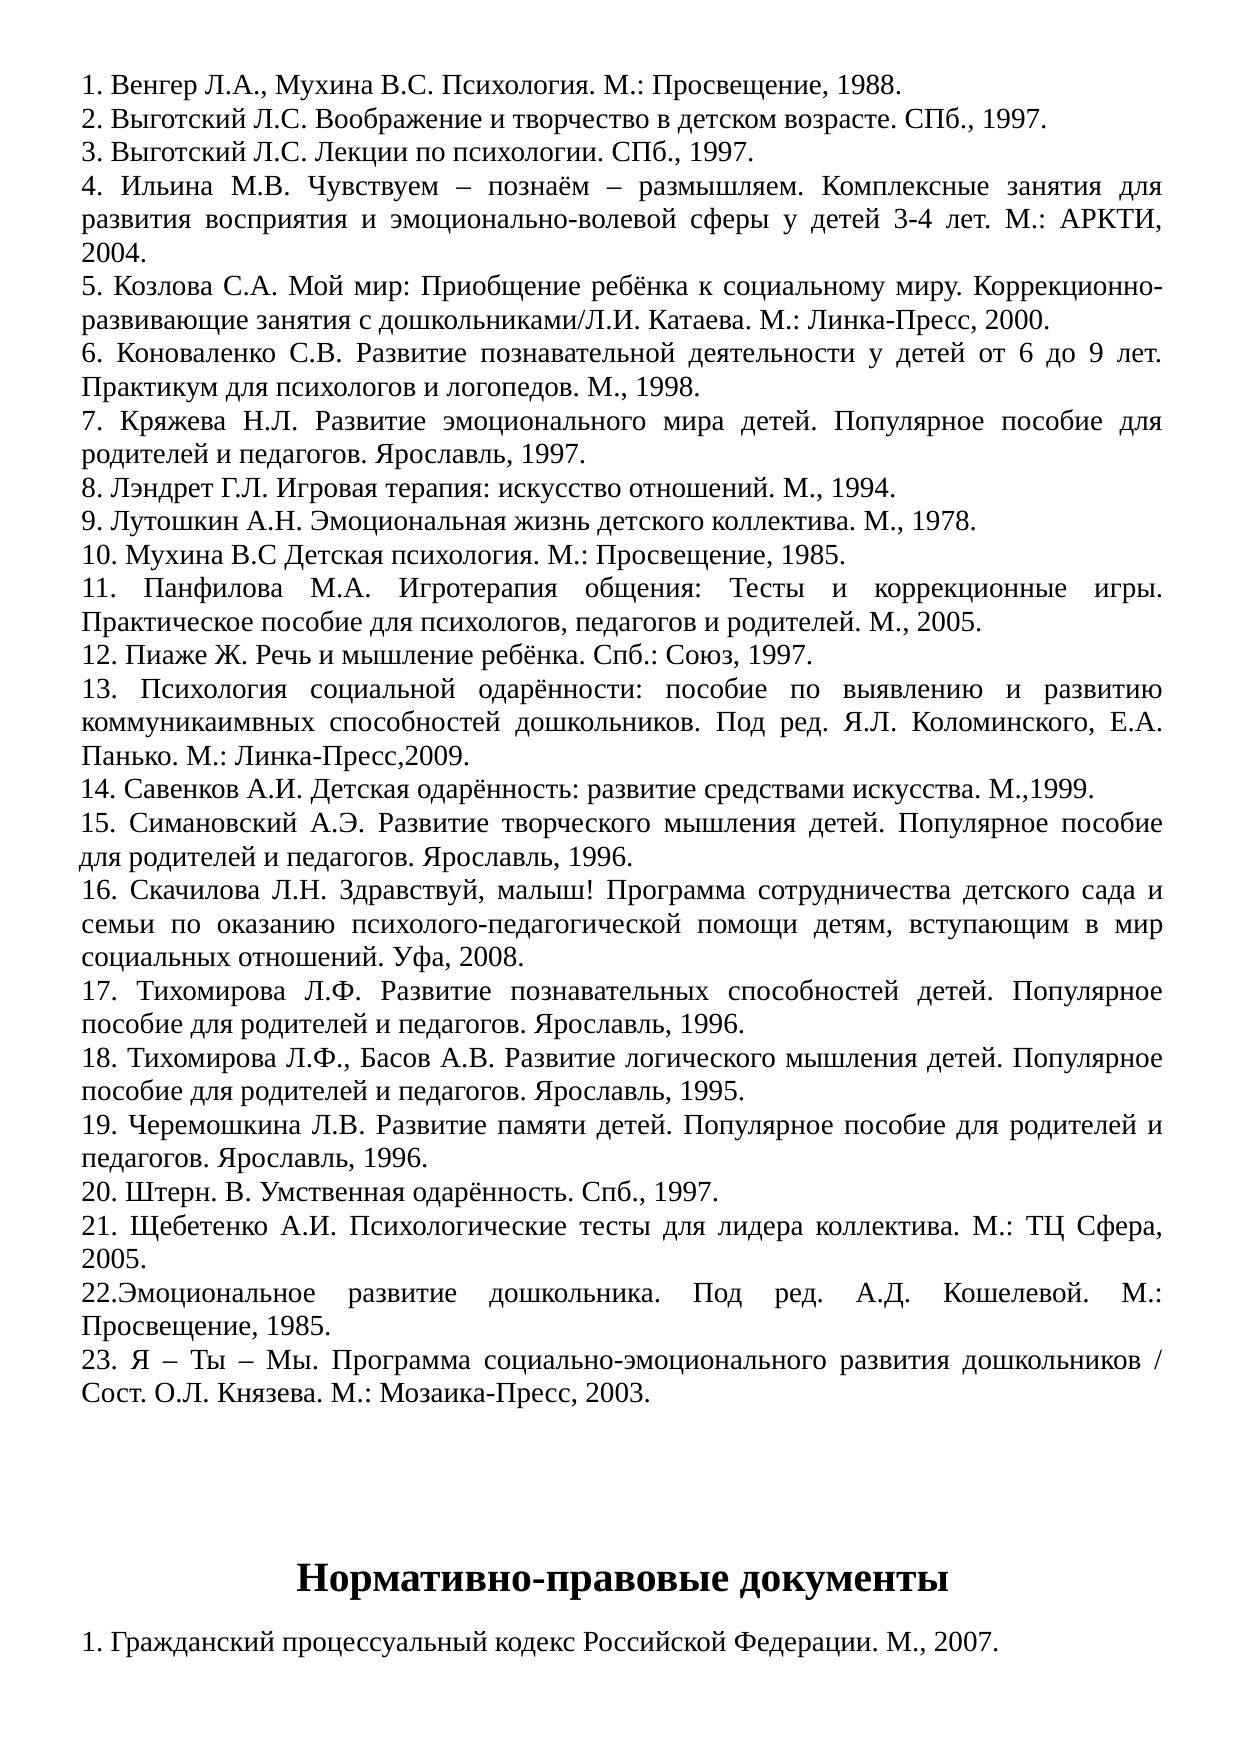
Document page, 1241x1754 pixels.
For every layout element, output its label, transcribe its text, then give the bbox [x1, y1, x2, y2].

text Нормативно-правовые документы [81, 1553, 1164, 1601]
text 15. Симановский А.Э. Развитие творческого мышления детей. Популярное пособие для родителей и педагогов. Ярославль, 1996. [78, 805, 1164, 872]
text 2. Выготский Л.С. Воображение и творчество в детском возрасте. СПб., 1997. [81, 101, 1164, 134]
text 16. Скачилова Л.Н. Здравствуй, малыш! Программа сотрудничества детского сада и семьи по оказанию психолого-педагогической помощи детям, вступающим в мир социальных отношений. Уфа, 2008. [81, 872, 1164, 973]
text 19. Черемошкина Л.В. Развитие памяти детей. Популярное пособие для родителей и педагогов. Ярославль, 1996. [81, 1107, 1164, 1174]
text 12. Пиаже Ж. Речь и мышление ребёнка. Спб.: Союз, 1997. [81, 637, 1164, 671]
text 5. Козлова С.А. Мой мир: Приобщение ребёнка к социальному миру. Коррекционно-развивающие занятия с дошкольниками/Л.И. Катаева. М.: Линка-Пресс, 2000. [81, 268, 1164, 336]
text 7. Кряжева Н.Л. Развитие эмоционального мира детей. Популярное пособие для родителей и педагогов. Ярославль, 1997. [81, 403, 1164, 470]
text 14. Савенков А.И. Детская одарённость: развитие средствами искусства. М.,1999. [78, 772, 1164, 805]
text 11. Панфилова М.А. Игротерапия общения: Тесты и коррекционные игры. Практическое пособие для психологов, педагогов и родителей. М., 2005. [81, 570, 1164, 637]
text 3. Выготский Л.С. Лекции по психологии. СПб., 1997. [81, 134, 1164, 168]
text 9. Лутошкин А.Н. Эмоциональная жизнь детского коллектива. М., 1978. [81, 503, 1164, 537]
text 21. Щебетенко А.И. Психологические тесты для лидера коллектива. М.: ТЦ Сфера, 2005. [81, 1208, 1164, 1275]
text 10. Мухина В.С Детская психология. М.: Просвещение, 1985. [81, 537, 1164, 570]
text 1. Гражданский процессуальный кодекс Российской Федерации. М., 2007. [81, 1624, 1164, 1658]
text 18. Тихомирова Л.Ф., Басов А.В. Развитие логического мышления детей. Популярное пособие для родителей и педагогов. Ярославль, 1995. [81, 1040, 1164, 1107]
text 13. Психология социальной одарённости: пособие по выявлению и развитию коммуникаимвных способностей дошкольников. Под ред. Я.Л. Коломинского, Е.А. Панько. М.: Линка-Пресс,2009. [81, 671, 1164, 772]
text 4. Ильина М.В. Чувствуем – познаём – размышляем. Комплексные занятия для развития восприятия и эмоционально-волевой сферы у детей 3-4 лет. М.: АРКТИ, 2004. [81, 168, 1164, 268]
text 1. Венгер Л.А., Мухина В.С. Психология. М.: Просвещение, 1988. [81, 67, 1164, 101]
text 6. Коноваленко С.В. Развитие познавательной деятельности у детей от 6 до 9 лет. Практикум для психологов и логопедов. М., 1998. [81, 336, 1164, 403]
text 8. Лэндрет Г.Л. Игровая терапия: искусство отношений. М., 1994. [81, 470, 1164, 503]
text 20. Штерн. В. Умственная одарённость. Спб., 1997. [81, 1174, 1164, 1208]
text 22.Эмоциональное развитие дошкольника. Под ред. А.Д. Кошелевой. М.: Просвещение, 1985. [81, 1275, 1164, 1342]
text 23. Я – Ты – Мы. Программа социально-эмоционального развития дошкольников / Сост. О.Л. Князева. М.: Мозаика-Пресс, 2003. [81, 1342, 1164, 1409]
text 17. Тихомирова Л.Ф. Развитие познавательных способностей детей. Популярное пособие для родителей и педагогов. Ярославль, 1996. [81, 973, 1164, 1040]
